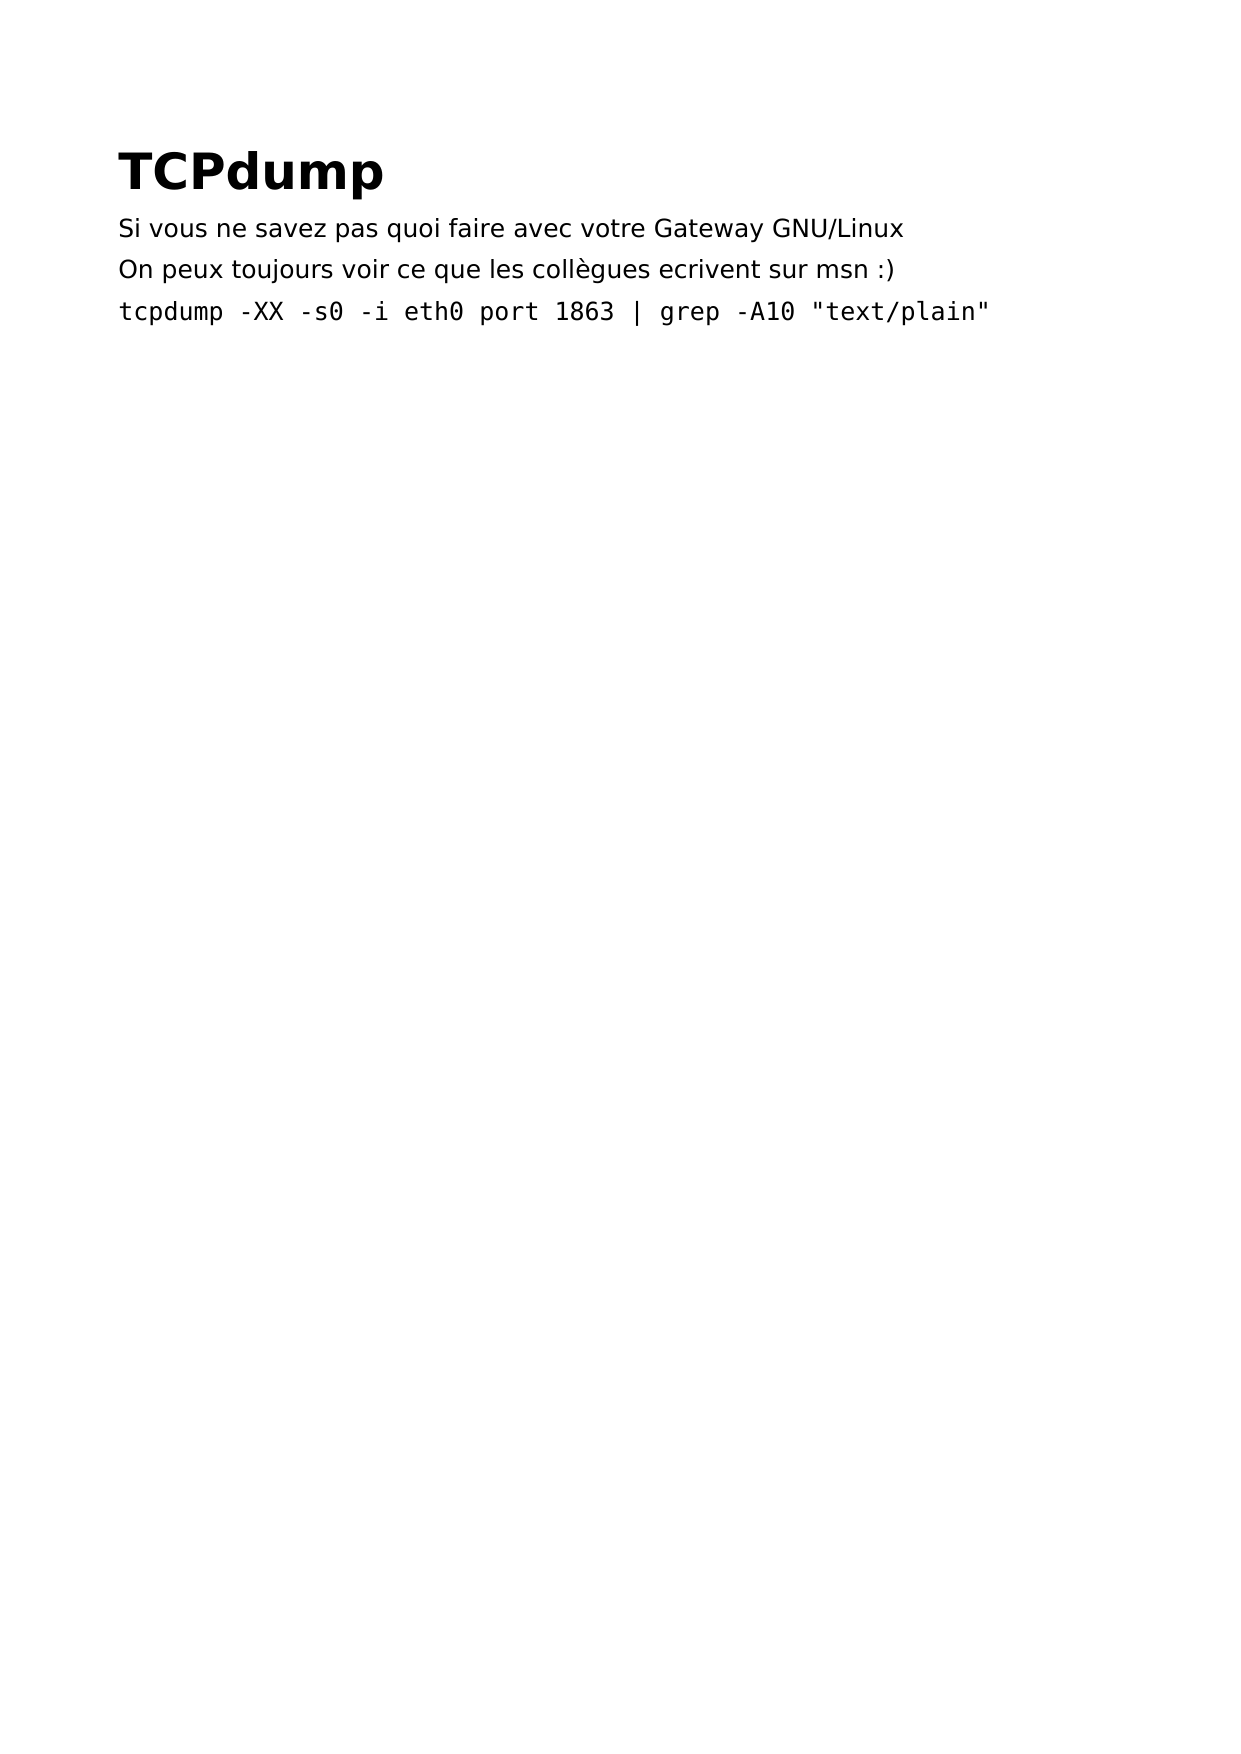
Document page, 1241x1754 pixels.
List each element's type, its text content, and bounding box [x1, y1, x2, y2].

subtitle TCPdump [118, 143, 1122, 201]
text Si vous ne savez pas quoi faire avec votre Gateway GNU/Linux [118, 214, 1122, 243]
text tcpdump -XX -s0 -i eth0 port 1863 | grep -A10 "text/plain" [118, 297, 1122, 326]
text On peux toujours voir ce que les collègues ecrivent sur msn :) [118, 256, 1122, 285]
